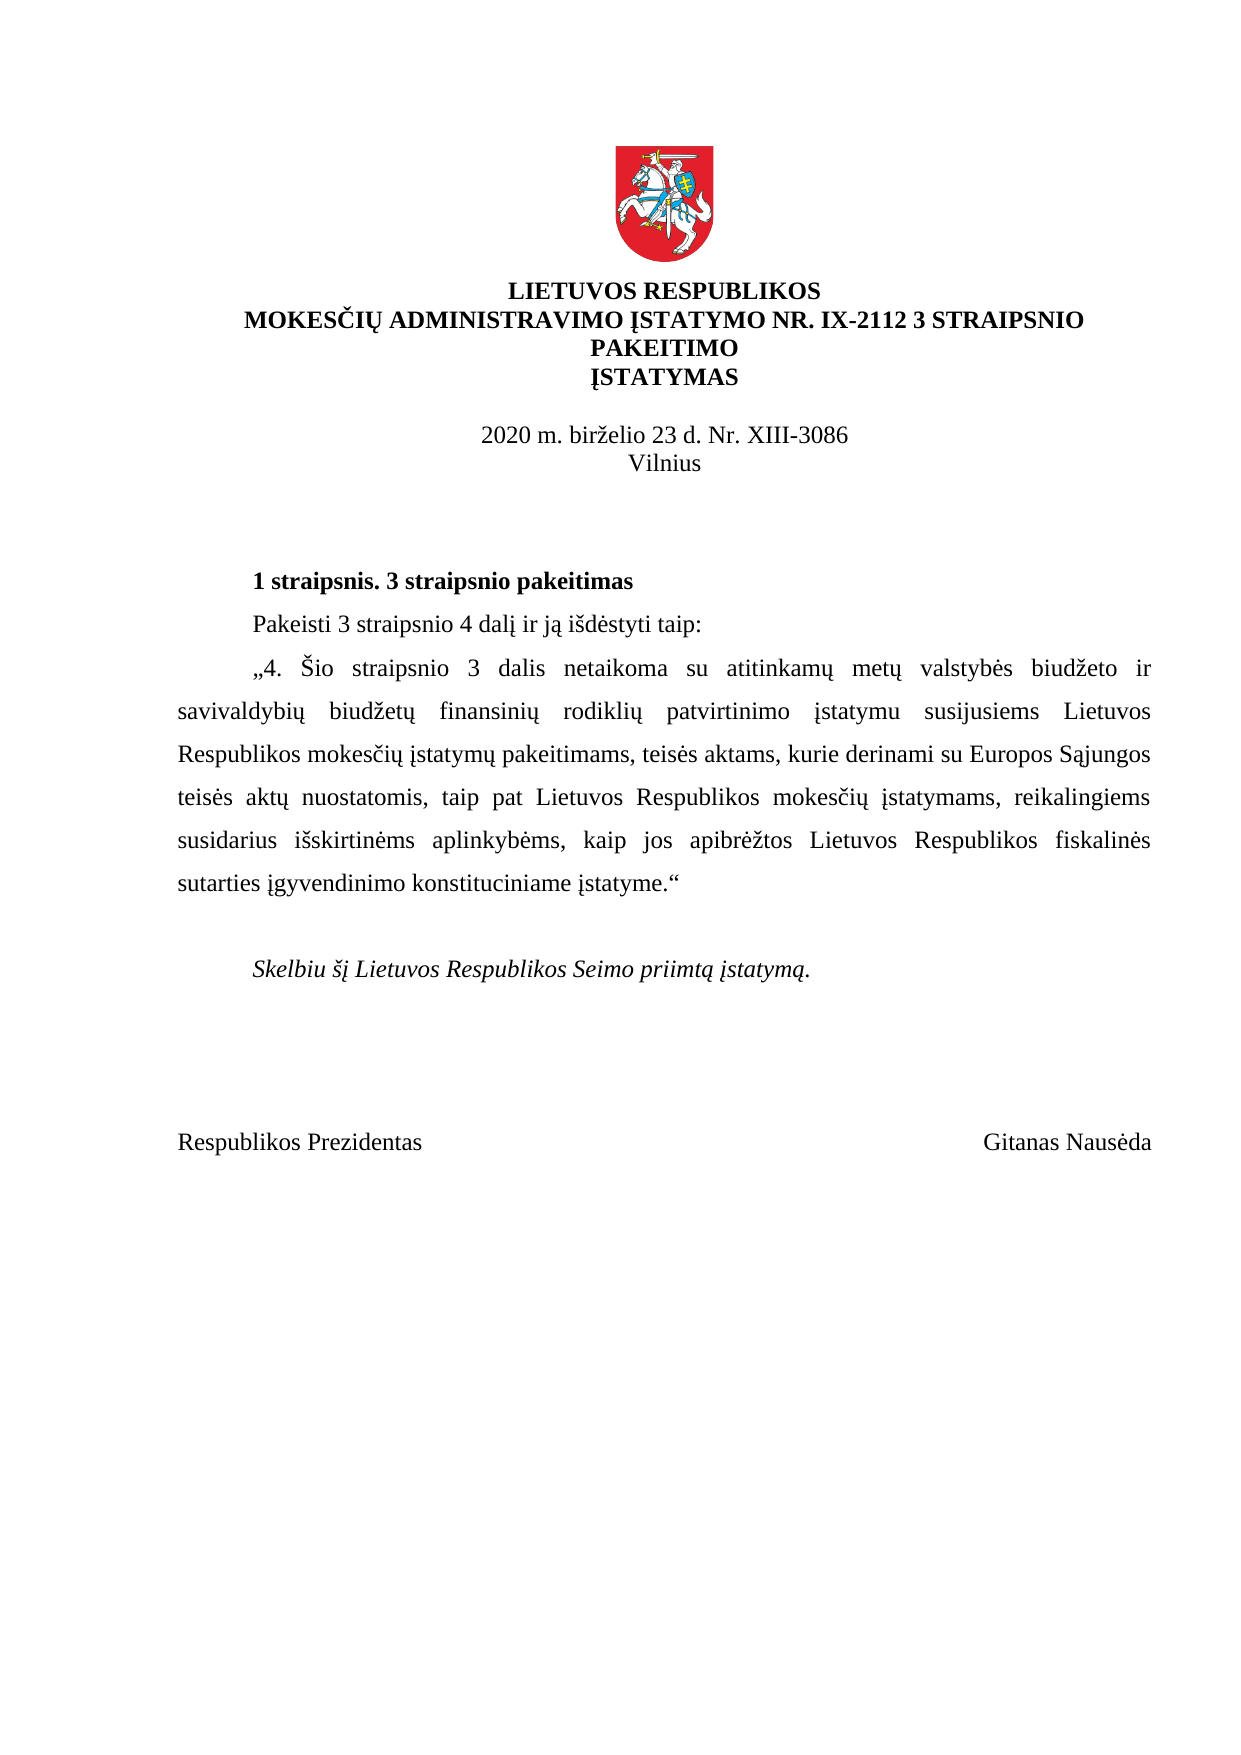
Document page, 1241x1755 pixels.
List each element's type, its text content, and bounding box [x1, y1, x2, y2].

text „4. Šio straipsnio 3 dalis netaikoma su atitinkamų metų valstybės biudžeto ir savivaldybių biudžetų finansinių rodiklių patvirtinimo įstatymu susijusiems Lietuvos Respublikos mokesčių įstatymų pakeitimams, teisės aktams, kurie derinami su Europos Sąjungos teisės aktų nuostatomis, taip pat Lietuvos Respublikos mokesčių įstatymams, reikalingiems susidarius išskirtinėms aplinkybėms, kaip jos apibrėžtos Lietuvos Respublikos fiskalinės sutarties įgyvendinimo konstituciniame įstatyme.“ [177, 653, 1152, 897]
text LIETUVOS RESPUBLIKOS [177, 276, 1152, 305]
text Skelbiu šį Lietuvos Respublikos Seimo priimtą įstatymą. [177, 954, 1152, 983]
text MOKESČIŲ ADMINISTRAVIMO ĮSTATYMO NR. IX-2112 3 STRAIPSNIO PAKEITIMO [177, 305, 1152, 362]
text Pakeisti 3 straipsnio 4 dalį ir ją išdėstyti taip: [177, 609, 1152, 638]
text 1 straipsnis. 3 straipsnio pakeitimas [177, 566, 1152, 595]
text Vilnius [177, 448, 1152, 477]
text ĮSTATYMAS [177, 362, 1152, 391]
text 2020 m. birželio 23 d. Nr. XIII-3086 [177, 420, 1152, 448]
text Respublikos Prezidentas Gitanas Nausėda [177, 1127, 1152, 1156]
